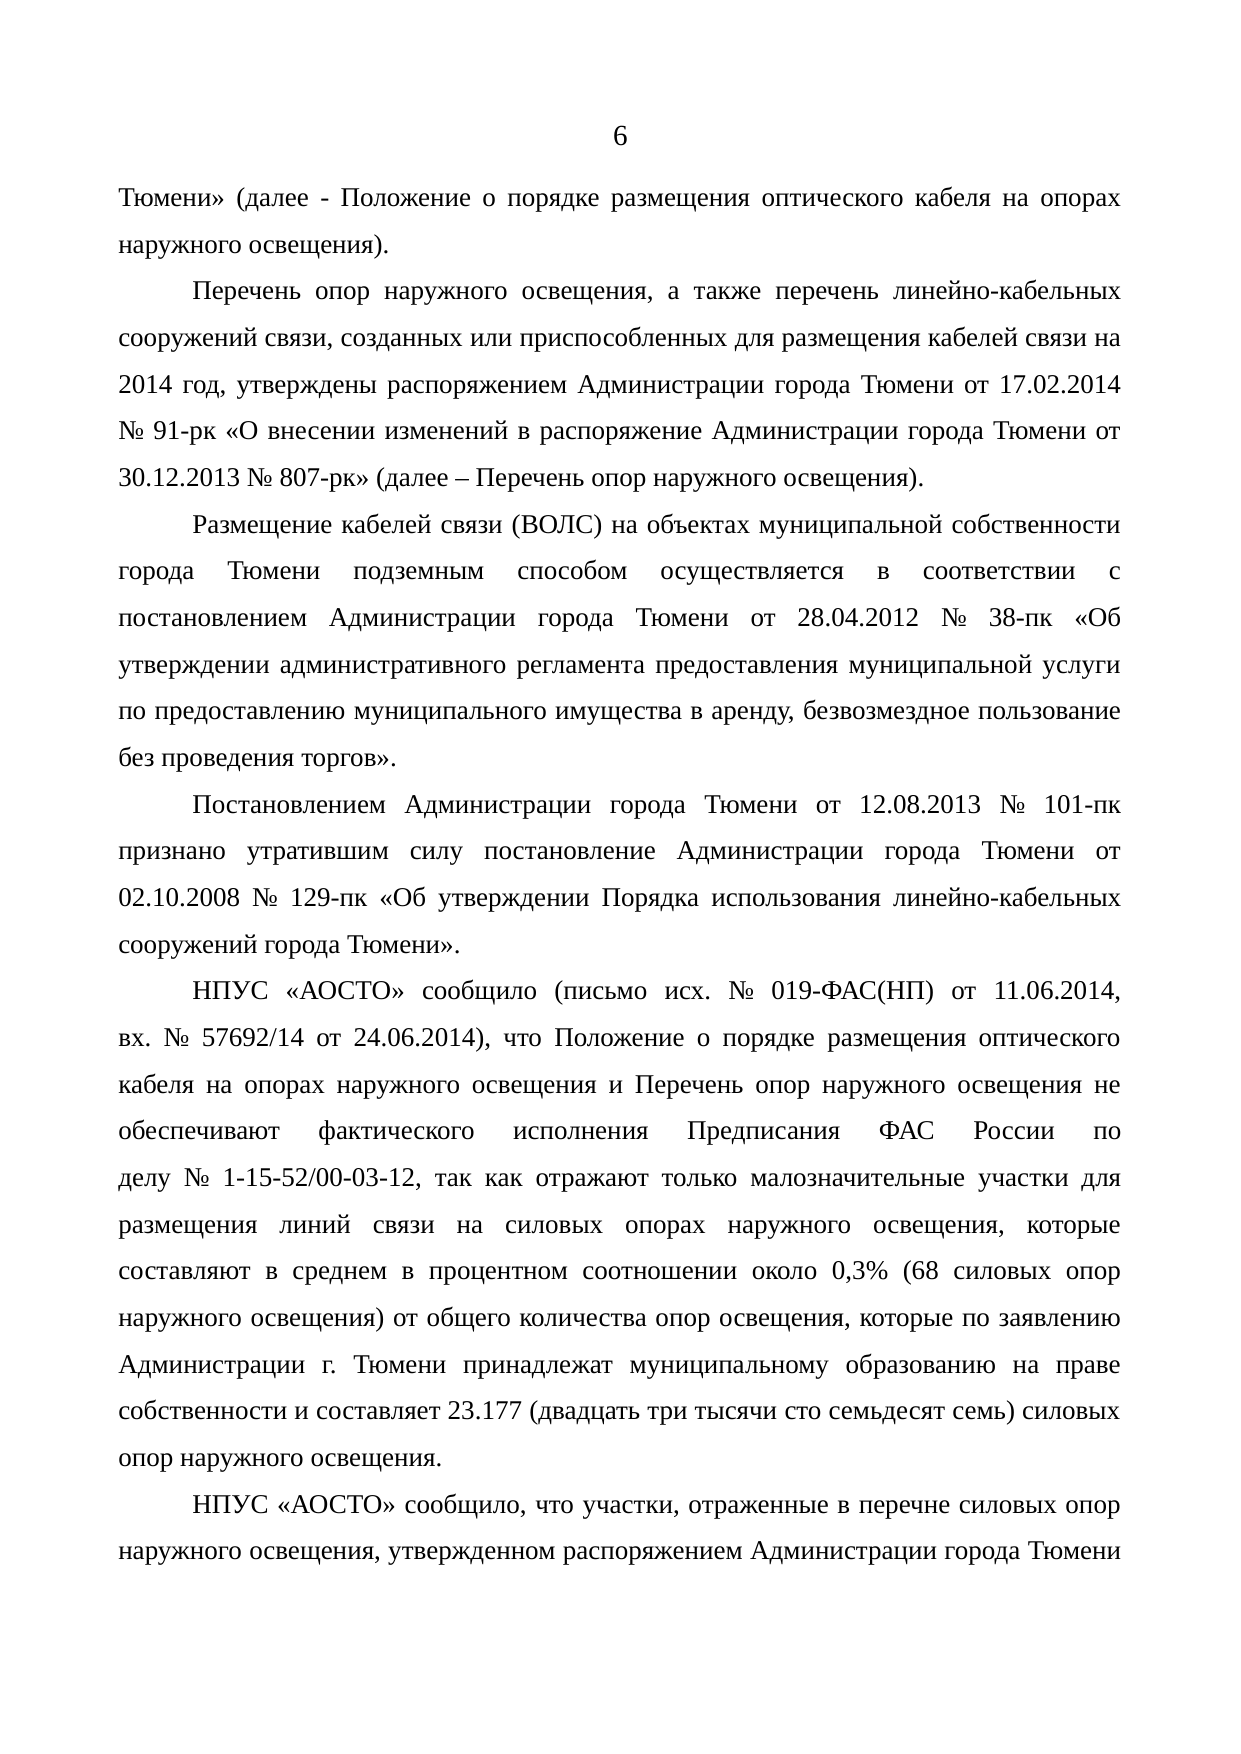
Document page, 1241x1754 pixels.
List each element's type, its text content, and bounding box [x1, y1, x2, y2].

text Размещение кабелей связи (ВОЛС) на объектах муниципальной собственности города Тюмени подземным способом осуществляется в соответствии с постановлением Администрации города Тюмени от 28.04.2012 № 38-пк «Об утверждении административного регламента предоставления муниципальной услуги по предоставлению муниципального имущества в аренду, безвозмездное пользование без проведения торгов». [118, 508, 1122, 772]
text Тюмени» (далее - Положение о порядке размещения оптического кабеля на опорах наружного освещения). [118, 181, 1122, 259]
text Перечень опор наружного освещения, а также перечень линейно-кабельных сооружений связи, созданных или приспособленных для размещения кабелей связи на 2014 год, утверждены распоряжением Администрации города Тюмени от 17.02.2014 № 91-рк «О внесении изменений в распоряжение Администрации города Тюмени от 30.12.2013 № 807-рк» (далее – Перечень опор наружного освещения). [118, 274, 1122, 492]
text Постановлением Администрации города Тюмени от 12.08.2013 № 101-пк признано утратившим силу постановление Администрации города Тюмени от 02.10.2008 № 129-пк «Об утверждении Порядка использования линейно-кабельных сооружений города Тюмени». [118, 788, 1122, 959]
text НПУС «АОСТО» сообщило, что участки, отраженные в перечне силовых опор наружного освещения, утвержденном распоряжением Администрации города Тюмени [118, 1488, 1122, 1566]
text НПУС «АОСТО» сообщило (письмо исх. № 019-ФАС(НП) от 11.06.2014, вх. № 57692/14 от 24.06.2014), что Положение о порядке размещения оптического кабеля на опорах наружного освещения и Перечень опор наружного освещения не обеспечивают фактического исполнения Предписания ФАС России по делу № 1-15-52/00-03-12, так как отражают только малозначительные участки для размещения линий связи на силовых опорах наружного освещения, которые составляют в среднем в процентном соотношении около 0,3% (68 силовых опор наружного освещения) от общего количества опор освещения, которые по заявлению Администрации г. Тюмени принадлежат муниципальному образованию на праве собственности и составляет 23.177 (двадцать три тысячи сто семьдесят семь) силовых опор наружного освещения. [118, 974, 1122, 1472]
